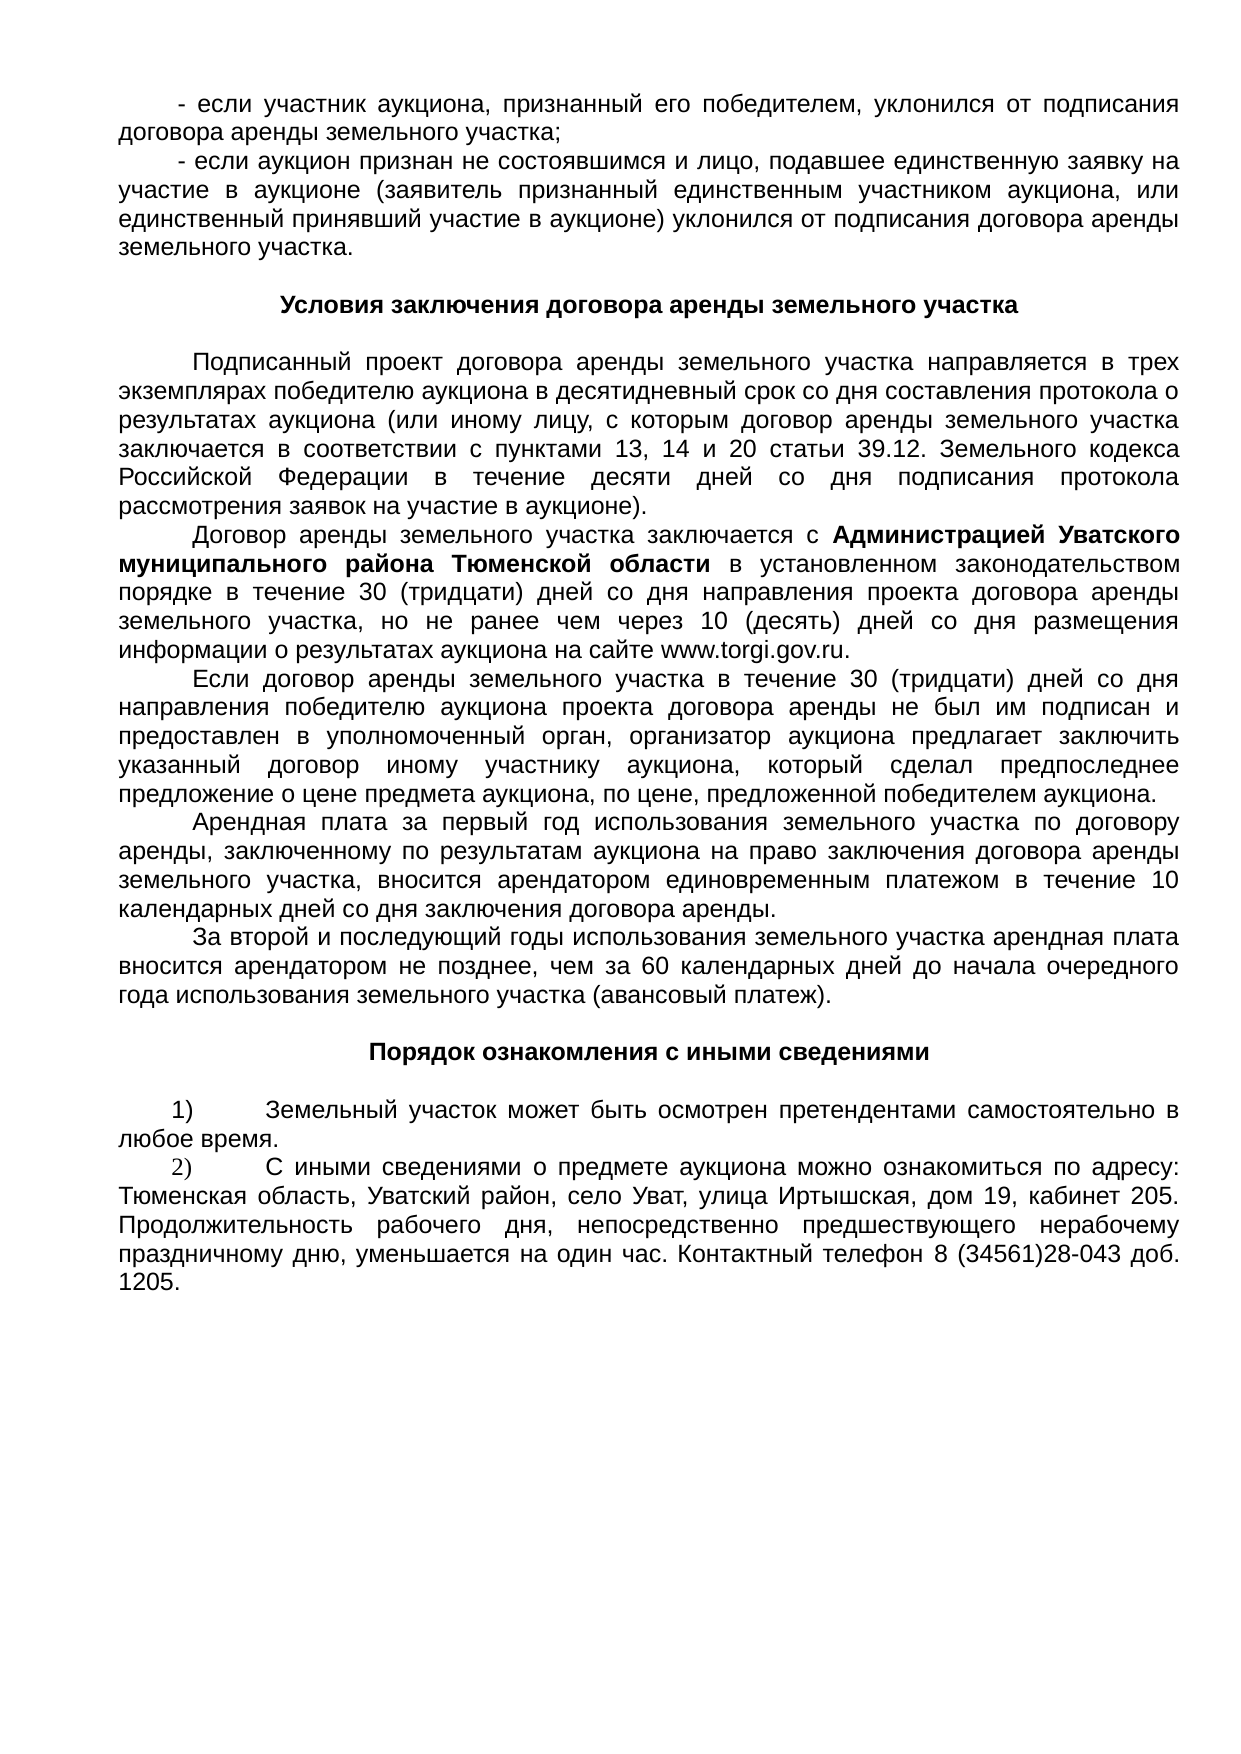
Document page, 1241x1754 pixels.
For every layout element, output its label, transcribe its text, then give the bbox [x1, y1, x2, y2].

text За второй и последующий годы использования земельного участка арендная плата вносится арендатором не позднее, чем за 60 календарных дней до начала очередного года использования земельного участка (авансовый платеж). [118, 922, 1181, 1008]
text Если договор аренды земельного участка в течение 30 (тридцати) дней со дня направления победителю аукциона проекта договора аренды не был им подписан и предоставлен в уполномоченный орган, организатор аукциона предлагает заключить указанный договор иному участнику аукциона, который сделал предпоследнее предложение о цене предмета аукциона, по цене, предложенной победителем аукциона. [118, 663, 1181, 807]
text - если аукцион признан не состоявшимся и лицо, подавшее единственную заявку на участие в аукционе (заявитель признанный единственным участником аукциона, или единственный принявший участие в аукционе) уклонился от подписания договора аренды земельного участка. [118, 146, 1181, 261]
text Условия заключения договора аренды земельного участка [118, 290, 1181, 318]
list Земельный участок может быть осмотрен претендентами самостоятельно в любое время. [118, 1095, 1181, 1152]
text - если участник аукциона, признанный его победителем, уклонился от подписания договора аренды земельного участка; [118, 88, 1181, 146]
text Арендная плата за первый год использования земельного участка по договору аренды, заключенному по результатам аукциона на право заключения договора аренды земельного участка, вносится арендатором единовременным платежом в течение 10 календарных дней со дня заключения договора аренды. [118, 807, 1181, 922]
list С иными сведениями о предмете аукциона можно ознакомиться по адресу: Тюменская область, Уватский район, село Уват, улица Иртышская, дом 19, кабинет 205. Продолжительность рабочего дня, непосредственно предшествующего нерабочему праздничному дню, уменьшается на один час. Контактный телефон 8 (34561)28-043 доб. 1205. [118, 1152, 1181, 1296]
text Договор аренды земельного участка заключается с Администрацией Уватского муниципального района Тюменской области в установленном законодательством порядке в течение 30 (тридцати) дней со дня направления проекта договора аренды земельного участка, но не ранее чем через 10 (десять) дней со дня размещения информации о результатах аукциона на сайте www.torgi.gov.ru. [118, 520, 1181, 663]
text Порядок ознакомления с иными сведениями [118, 1037, 1181, 1066]
text Подписанный проект договора аренды земельного участка направляется в трех экземплярах победителю аукциона в десятидневный срок со дня составления протокола о результатах аукциона (или иному лицу, с которым договор аренды земельного участка заключается в соответствии с пунктами 13, 14 и 20 статьи 39.12. Земельного кодекса Российской Федерации в течение десяти дней со дня подписания протокола рассмотрения заявок на участие в аукционе). [118, 347, 1181, 520]
